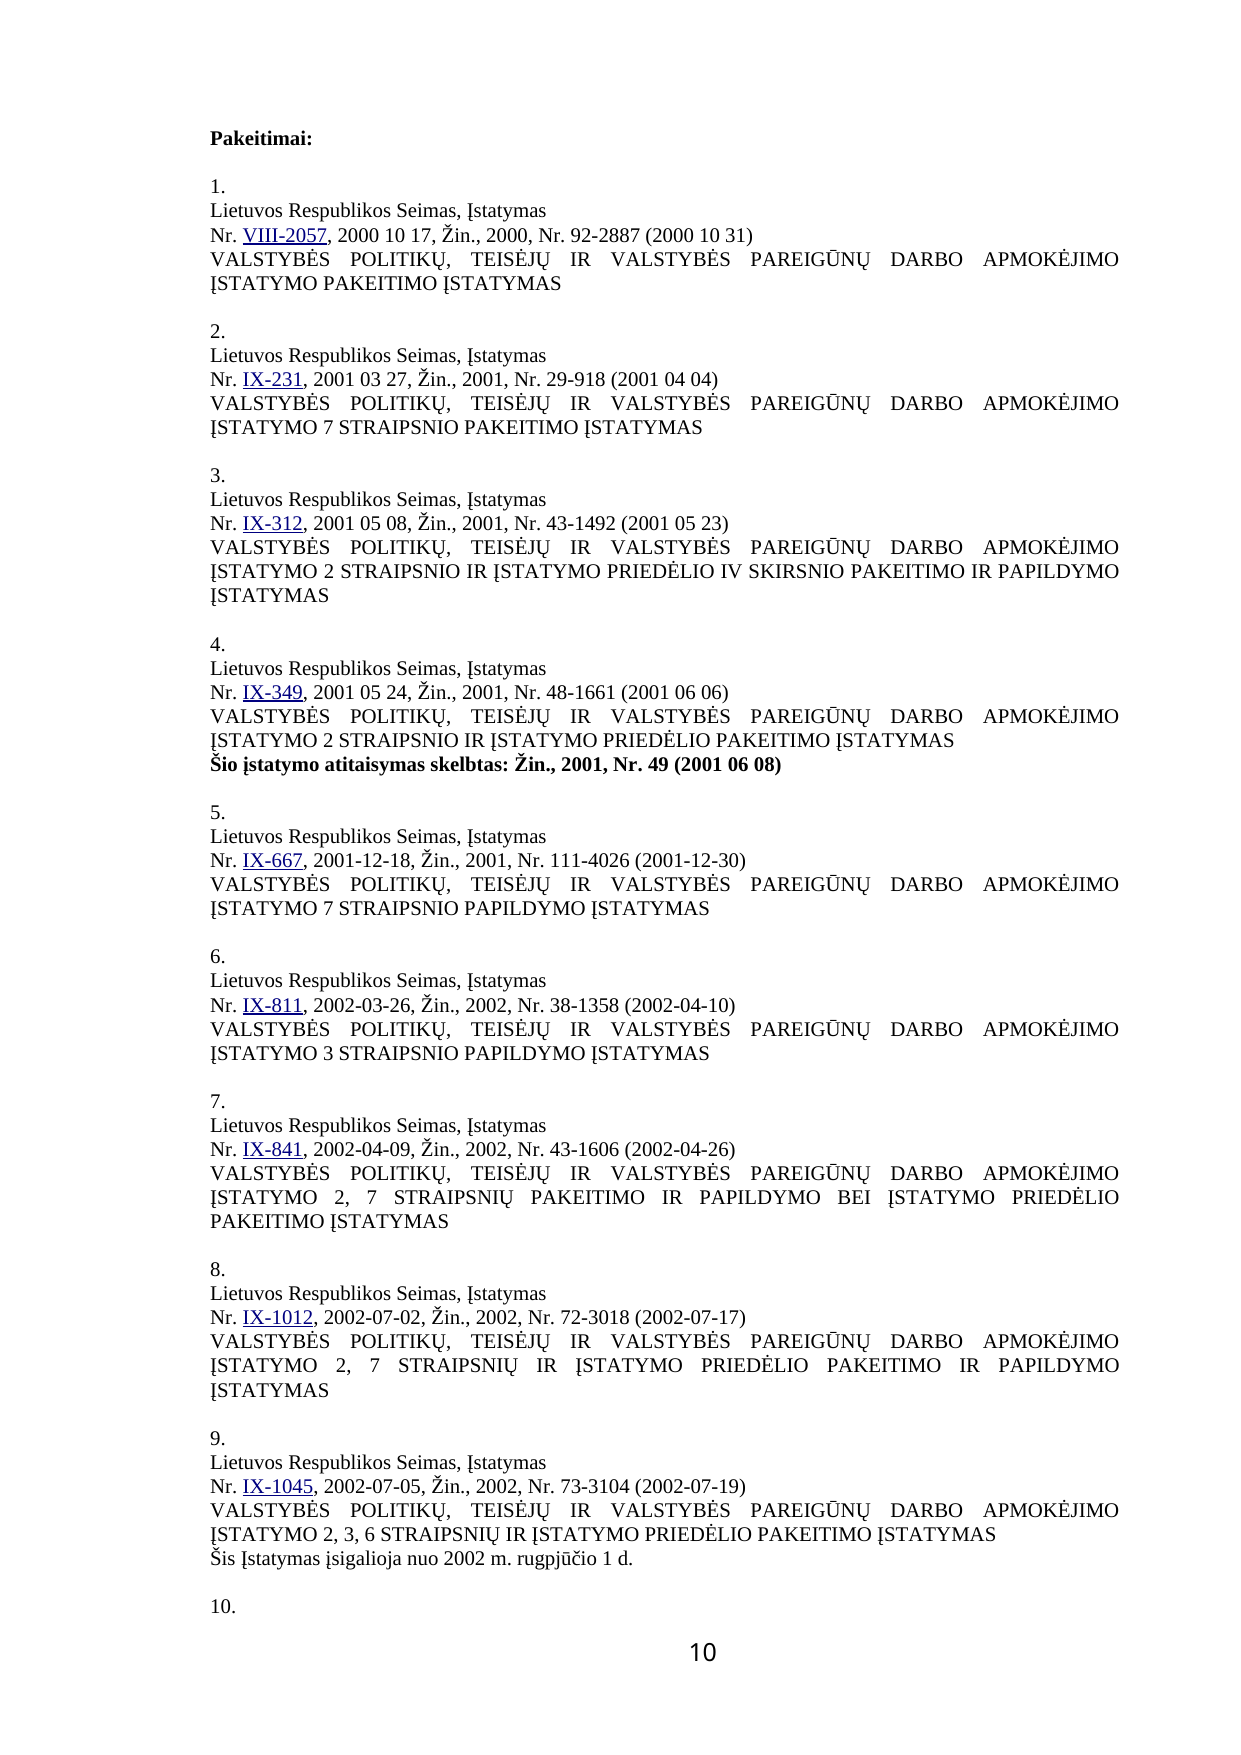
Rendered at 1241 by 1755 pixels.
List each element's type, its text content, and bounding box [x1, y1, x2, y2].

text Lietuvos Respublikos Seimas, Įstatymas [210, 968, 1120, 992]
text 7. [210, 1089, 1120, 1113]
text Šis Įstatymas įsigalioja nuo 2002 m. rugpjūčio 1 d. [210, 1546, 1120, 1570]
text Nr. IX-841, 2002-04-09, Žin., 2002, Nr. 43-1606 (2002-04-26) [210, 1137, 1120, 1161]
text 4. [210, 632, 1120, 656]
text Lietuvos Respublikos Seimas, Įstatymas [210, 1450, 1120, 1474]
text Šio įstatymo atitaisymas skelbtas: Žin., 2001, Nr. 49 (2001 06 08) [210, 752, 1120, 776]
text Lietuvos Respublikos Seimas, Įstatymas [210, 656, 1120, 680]
text VALSTYBĖS POLITIKŲ, TEISĖJŲ IR VALSTYBĖS PAREIGŪNŲ DARBO APMOKĖJIMO ĮSTATYMO 7 STRAIPSNIO PAPILDYMO ĮSTATYMAS [210, 872, 1120, 920]
text Lietuvos Respublikos Seimas, Įstatymas [210, 487, 1120, 511]
text 8. [210, 1257, 1120, 1281]
text 10. [210, 1594, 1120, 1618]
text VALSTYBĖS POLITIKŲ, TEISĖJŲ IR VALSTYBĖS PAREIGŪNŲ DARBO APMOKĖJIMO ĮSTATYMO 2, 7 STRAIPSNIŲ IR ĮSTATYMO PRIEDĖLIO PAKEITIMO IR PAPILDYMO ĮSTATYMAS [210, 1329, 1120, 1402]
text Nr. IX-667, 2001-12-18, Žin., 2001, Nr. 111-4026 (2001-12-30) [210, 848, 1120, 872]
text 9. [210, 1426, 1120, 1450]
text VALSTYBĖS POLITIKŲ, TEISĖJŲ IR VALSTYBĖS PAREIGŪNŲ DARBO APMOKĖJIMO ĮSTATYMO 7 STRAIPSNIO PAKEITIMO ĮSTATYMAS [210, 391, 1120, 439]
text 6. [210, 944, 1120, 968]
text Nr. IX-312, 2001 05 08, Žin., 2001, Nr. 43-1492 (2001 05 23) [210, 511, 1120, 535]
text 5. [210, 800, 1120, 824]
text VALSTYBĖS POLITIKŲ, TEISĖJŲ IR VALSTYBĖS PAREIGŪNŲ DARBO APMOKĖJIMO ĮSTATYMO PAKEITIMO ĮSTATYMAS [210, 247, 1120, 295]
text Lietuvos Respublikos Seimas, Įstatymas [210, 198, 1120, 222]
text Nr. IX-231, 2001 03 27, Žin., 2001, Nr. 29-918 (2001 04 04) [210, 367, 1120, 391]
text Nr. IX-1012, 2002-07-02, Žin., 2002, Nr. 72-3018 (2002-07-17) [210, 1305, 1120, 1329]
text 1. [210, 174, 1120, 198]
text Nr. IX-1045, 2002-07-05, Žin., 2002, Nr. 73-3104 (2002-07-19) [210, 1474, 1120, 1498]
text VALSTYBĖS POLITIKŲ, TEISĖJŲ IR VALSTYBĖS PAREIGŪNŲ DARBO APMOKĖJIMO ĮSTATYMO 2, 7 STRAIPSNIŲ PAKEITIMO IR PAPILDYMO BEI ĮSTATYMO PRIEDĖLIO PAKEITIMO ĮSTATYMAS [210, 1161, 1120, 1233]
text Nr. VIII-2057, 2000 10 17, Žin., 2000, Nr. 92-2887 (2000 10 31) [210, 222, 1120, 247]
text Lietuvos Respublikos Seimas, Įstatymas [210, 1113, 1120, 1137]
text Nr. IX-349, 2001 05 24, Žin., 2001, Nr. 48-1661 (2001 06 06) [210, 680, 1120, 704]
text VALSTYBĖS POLITIKŲ, TEISĖJŲ IR VALSTYBĖS PAREIGŪNŲ DARBO APMOKĖJIMO ĮSTATYMO 2 STRAIPSNIO IR ĮSTATYMO PRIEDĖLIO PAKEITIMO ĮSTATYMAS [210, 704, 1120, 752]
text VALSTYBĖS POLITIKŲ, TEISĖJŲ IR VALSTYBĖS PAREIGŪNŲ DARBO APMOKĖJIMO ĮSTATYMO 3 STRAIPSNIO PAPILDYMO ĮSTATYMAS [210, 1017, 1120, 1065]
text 2. [210, 319, 1120, 343]
text VALSTYBĖS POLITIKŲ, TEISĖJŲ IR VALSTYBĖS PAREIGŪNŲ DARBO APMOKĖJIMO ĮSTATYMO 2, 3, 6 STRAIPSNIŲ IR ĮSTATYMO PRIEDĖLIO PAKEITIMO ĮSTATYMAS [210, 1498, 1120, 1546]
text Lietuvos Respublikos Seimas, Įstatymas [210, 824, 1120, 848]
text Nr. IX-811, 2002-03-26, Žin., 2002, Nr. 38-1358 (2002-04-10) [210, 992, 1120, 1017]
text Lietuvos Respublikos Seimas, Įstatymas [210, 343, 1120, 367]
text VALSTYBĖS POLITIKŲ, TEISĖJŲ IR VALSTYBĖS PAREIGŪNŲ DARBO APMOKĖJIMO ĮSTATYMO 2 STRAIPSNIO IR ĮSTATYMO PRIEDĖLIO IV SKIRSNIO PAKEITIMO IR PAPILDYMO ĮSTATYMAS [210, 535, 1120, 607]
text Pakeitimai: [210, 126, 1120, 150]
text Lietuvos Respublikos Seimas, Įstatymas [210, 1281, 1120, 1305]
text 3. [210, 463, 1120, 487]
